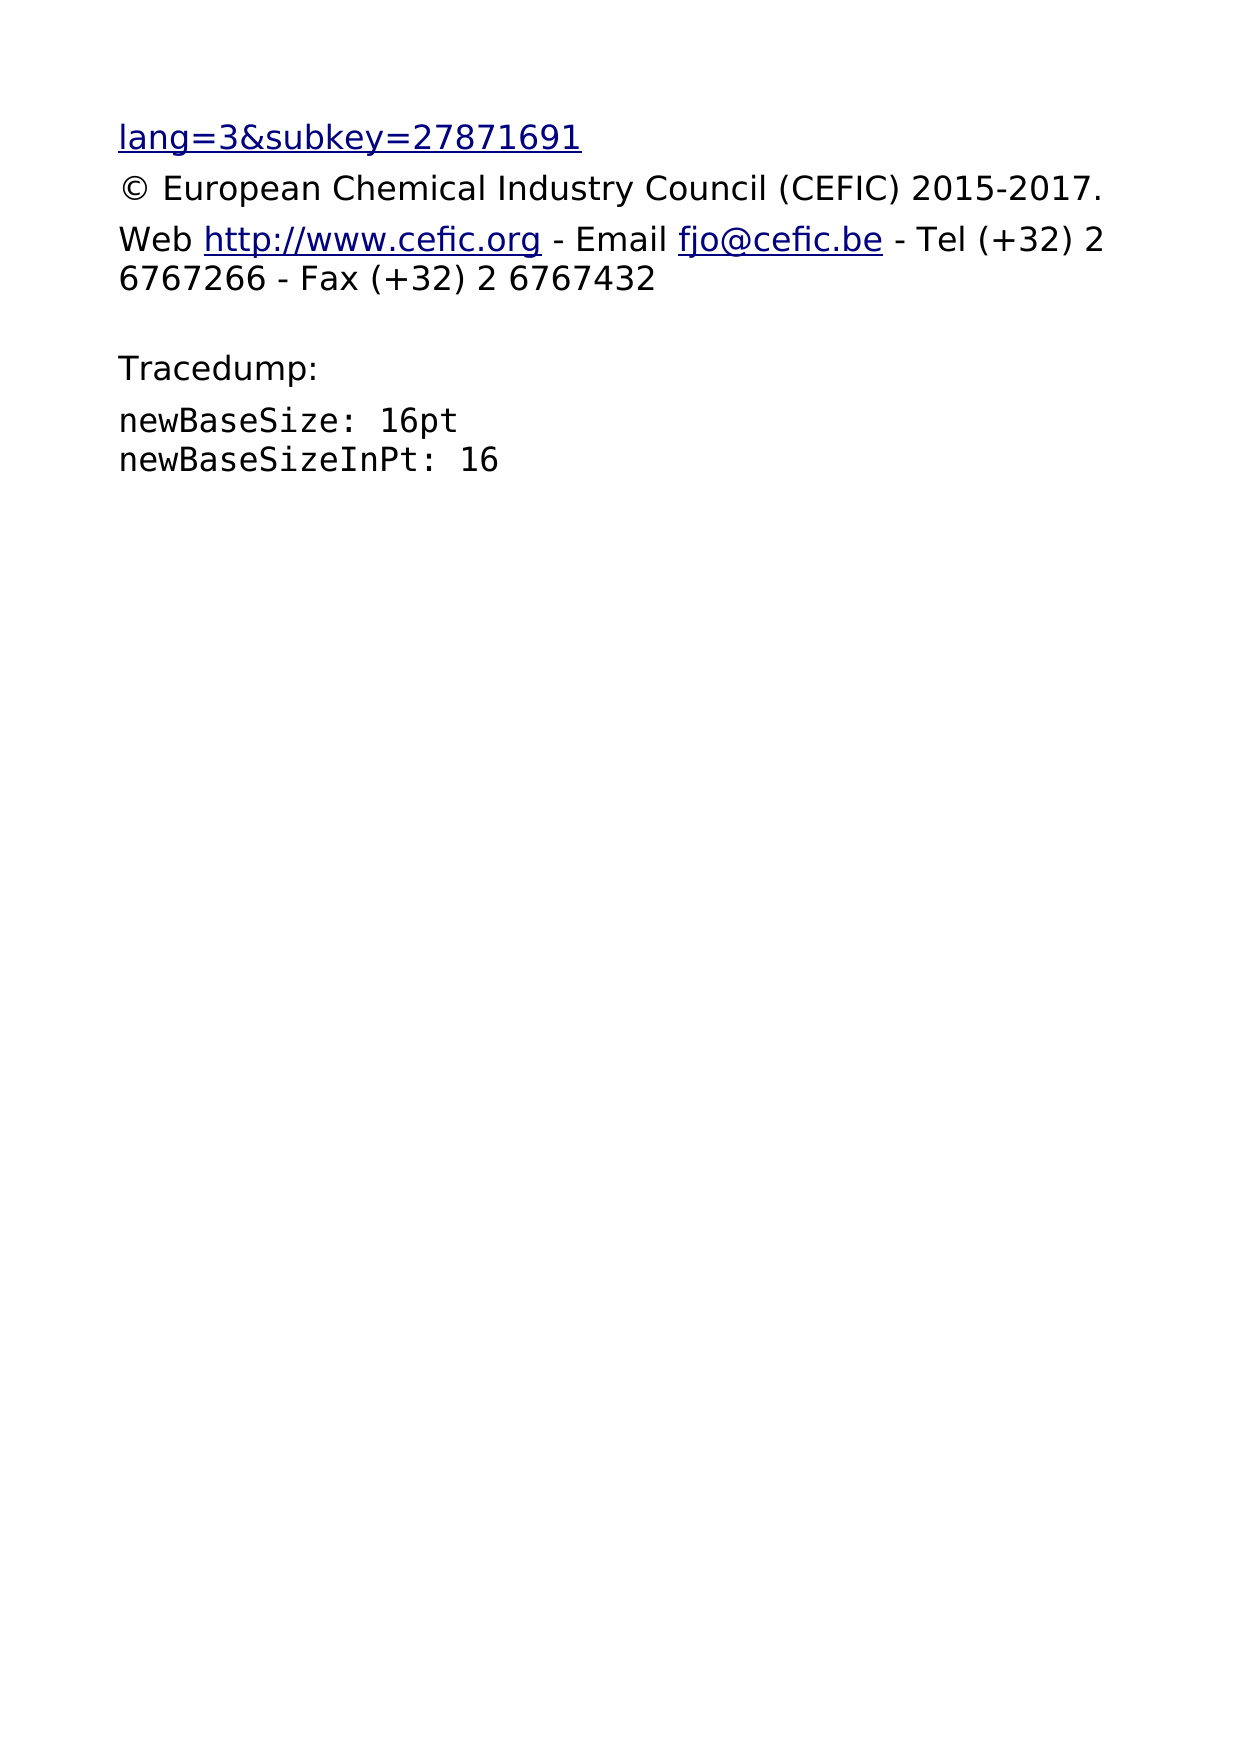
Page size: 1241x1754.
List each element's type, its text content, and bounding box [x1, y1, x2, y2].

text Web http://www.cefic.org - Email fjo@cefic.be - Tel (+32) 2 6767266 - Fax (+32) 2 6767432 [118, 221, 1122, 298]
text Tracedump: [118, 311, 1122, 389]
text newBaseSize: 16pt newBaseSizeInPt: 16 [118, 401, 1122, 479]
text © European Chemical Industry Council (CEFIC) 2015-2017. [118, 169, 1122, 208]
text lang=3&subkey=27871691 [118, 118, 1122, 157]
